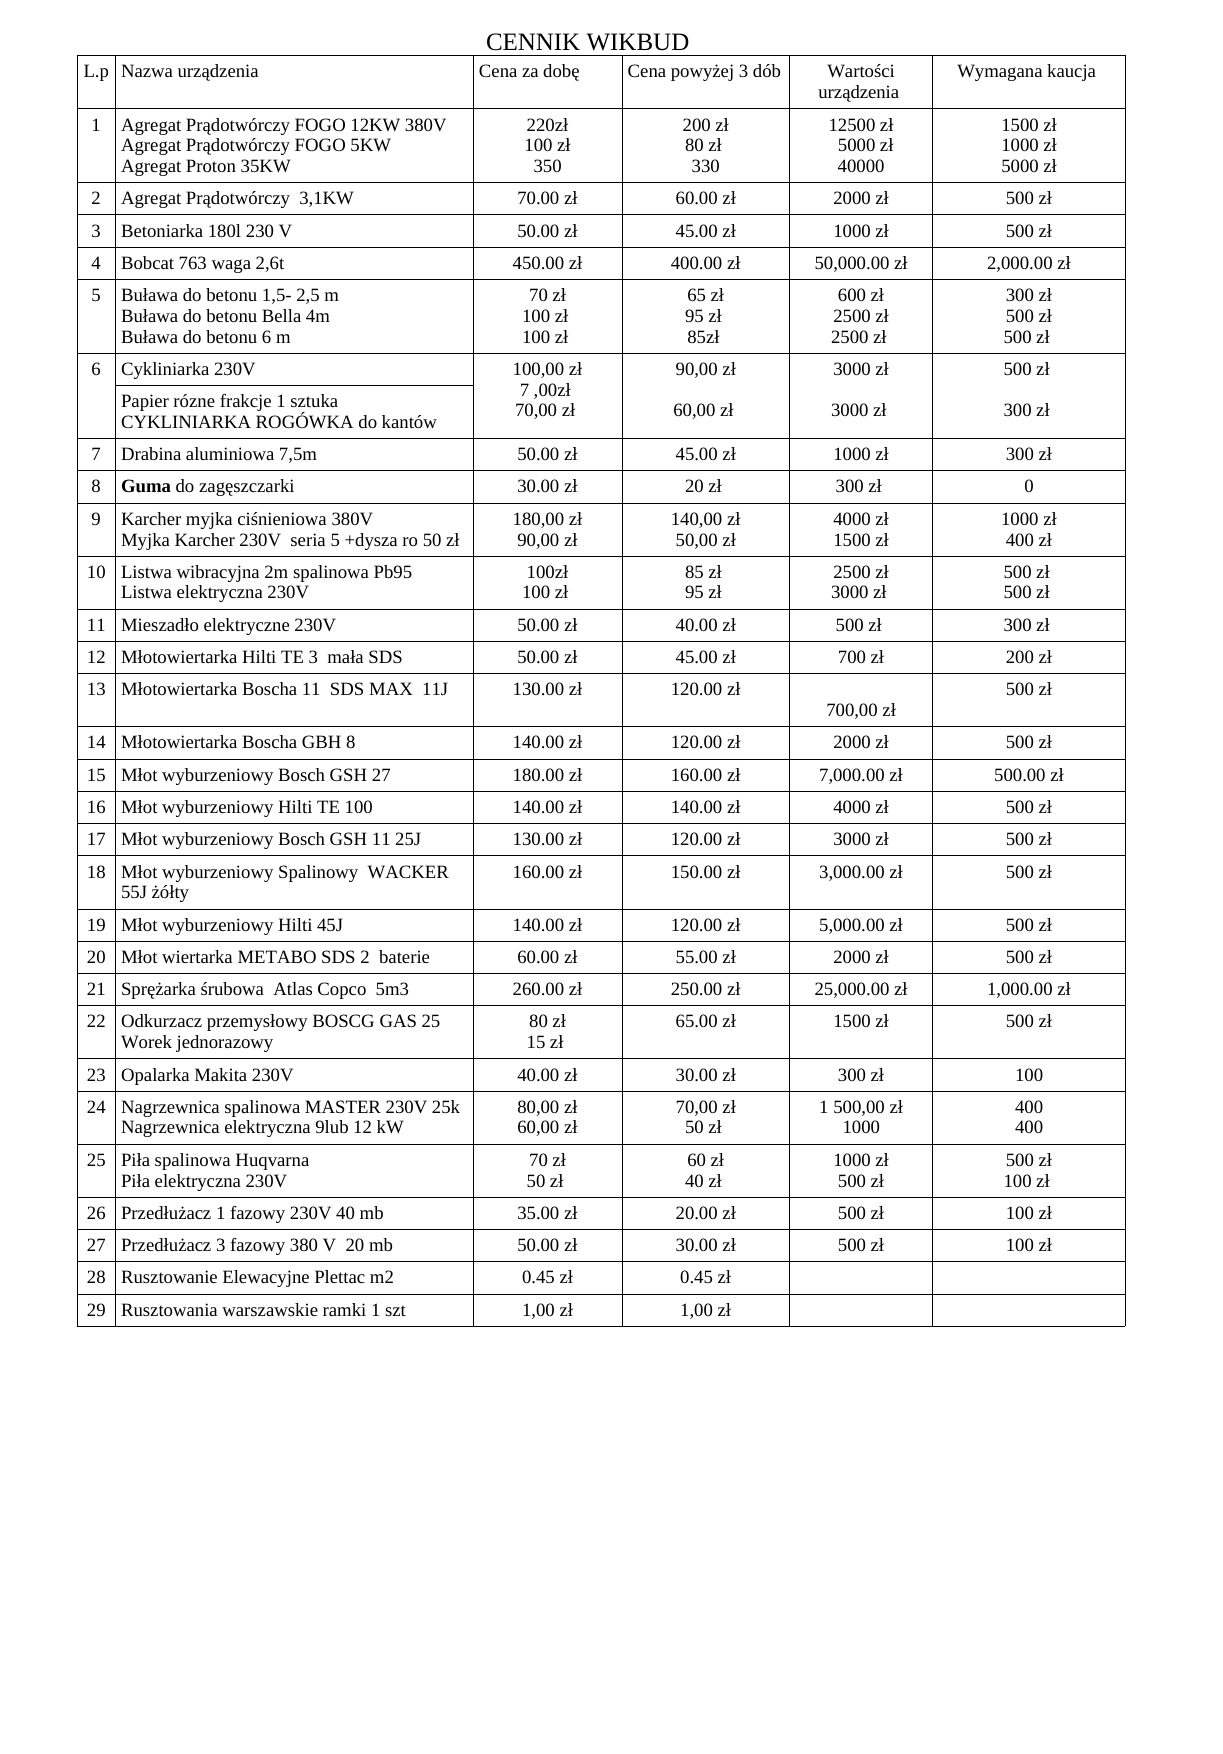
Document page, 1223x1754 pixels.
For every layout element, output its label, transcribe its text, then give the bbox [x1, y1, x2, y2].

table_cell Młotowiertarka Boscha GBH 8 [116, 727, 473, 759]
table_cell 30,00 zł [623, 1059, 789, 1091]
table_cell 70,00 zł [474, 183, 622, 214]
table_cell Agregat Prądotwórczy 3,1KW [116, 183, 473, 214]
table_cell 17 [78, 824, 115, 855]
table_cell 50,00 zł [474, 1230, 622, 1261]
table_header Cykliniarka 230V [116, 354, 473, 385]
table_cell Sprężarka śrubowa Atlas Copco 5m3 [116, 974, 473, 1005]
table_header L.p [78, 56, 115, 108]
table_cell Młotowiertarka Hilti TE 3 mała SDS [116, 642, 473, 673]
table_cell Odkurzacz przemysłowy BOSCG GAS 25 Worek jednorazowy [116, 1006, 473, 1058]
table_cell 0,45 zł [474, 1262, 622, 1294]
table_cell 7 [78, 439, 115, 470]
table_cell 120,00 zł [623, 824, 789, 855]
table_cell 600 zł 2500 zł 2500 zł [790, 280, 932, 353]
table_cell 45,00 zł [623, 215, 789, 247]
table_cell 70,00 zł 50 zł [623, 1092, 789, 1144]
table_cell 1,00 zł [623, 1295, 789, 1326]
table_cell 2000 zł [790, 727, 932, 759]
table_cell 4 [78, 248, 115, 279]
table_cell 20 zł [623, 471, 789, 503]
table_cell 450,00 zł [474, 248, 622, 279]
table_cell 2000 zł [790, 942, 932, 973]
table_cell 500 zł 500 zł [933, 557, 1125, 609]
table_cell 500 zł [933, 792, 1125, 823]
table_header Nazwa urządzenia [116, 56, 473, 108]
table_cell 9 [78, 504, 115, 556]
table_cell 27 [78, 1230, 115, 1261]
table_cell 100 [933, 1059, 1125, 1091]
table_cell 180,00 zł [474, 760, 622, 791]
table_cell Młot wyburzeniowy Bosch GSH 11 25J [116, 824, 473, 855]
table_cell Agregat Prądotwórczy FOGO 12KW 380V Agregat Prądotwórczy FOGO 5KW Agregat Proton 35KW [116, 109, 473, 182]
table_cell Młot wyburzeniowy Spalinowy WACKER 55J żółty [116, 856, 473, 909]
table_cell Nagrzewnica spalinowa MASTER 230V 25k Nagrzewnica elektryczna 9lub 12 kW [116, 1092, 473, 1144]
table_header Wartości urządzenia [790, 56, 932, 108]
table_cell 10 [78, 557, 115, 609]
table_cell 1000 zł 400 zł [933, 504, 1125, 556]
table_cell 2000 zł [790, 183, 932, 214]
table_cell 0,45 zł [623, 1262, 789, 1294]
table_cell 140,00 zł 50,00 zł [623, 504, 789, 556]
table_cell 19 [78, 910, 115, 941]
table_cell 15 [78, 760, 115, 791]
table_cell 500 zł [790, 610, 932, 641]
table_cell 500 zł [933, 942, 1125, 973]
table_cell 28 [78, 1262, 115, 1294]
table_cell 30,00 zł [474, 471, 622, 503]
table_cell 180,00 zł 90,00 zł [474, 504, 622, 556]
table_cell 20 [78, 942, 115, 973]
table_cell Piła spalinowa Huqvarna Piła elektryczna 230V [116, 1145, 473, 1197]
table_cell 70 zł 50 zł [474, 1145, 622, 1197]
table_cell Młot wyburzeniowy Bosch GSH 27 [116, 760, 473, 791]
table_cell 50,00 zł [474, 610, 622, 641]
table_cell 45,00 zł [623, 439, 789, 470]
table_cell 120,00 zł [623, 910, 789, 941]
table_cell Młot wyburzeniowy Hilti TE 100 [116, 792, 473, 823]
table_cell 150,00 zł [623, 856, 789, 909]
table_cell 13 [78, 674, 115, 726]
table_cell 50,00 zł [474, 215, 622, 247]
table_cell 120,00 zł [623, 674, 789, 726]
table_cell Przedłużacz 3 fazowy 380 V 20 mb [116, 1230, 473, 1261]
table_cell 24 [78, 1092, 115, 1144]
table_cell 7 000,00 zł [790, 760, 932, 791]
table_cell 21 [78, 974, 115, 1005]
table_cell 5 [78, 280, 115, 353]
table_cell 20,00 zł [623, 1198, 789, 1229]
table_cell 140,00 zł [474, 727, 622, 759]
table_cell 200 zł [933, 642, 1125, 673]
table_cell 1000 zł [790, 439, 932, 470]
table_cell 100zł 100 zł [474, 557, 622, 609]
table_cell 1000 zł [790, 215, 932, 247]
table_cell 130,00 zł [474, 674, 622, 726]
table_cell 160,00 zł [623, 760, 789, 791]
table_cell 18 [78, 856, 115, 909]
table_cell 1 [78, 109, 115, 182]
table_cell 40,00 zł [623, 610, 789, 641]
table_cell 500 zł [933, 910, 1125, 941]
table_cell 100,00 zł 7 ,00zł 70,00 zł [474, 354, 622, 438]
table_cell 1500 zł 1000 zł 5000 zł [933, 109, 1125, 182]
table_cell 50 000,00 zł [790, 248, 932, 279]
table_cell 26 [78, 1198, 115, 1229]
table_cell [790, 1262, 932, 1294]
table_cell Buława do betonu 1,5- 2,5 m Buława do betonu Bella 4m Buława do betonu 6 m [116, 280, 473, 353]
table_cell 4000 zł [790, 792, 932, 823]
table_cell 50,00 zł [474, 439, 622, 470]
table_cell 80 zł 15 zł [474, 1006, 622, 1058]
table_cell 3000 zł [790, 824, 932, 855]
table_cell 3 [78, 215, 115, 247]
table_cell 100 zł [933, 1198, 1125, 1229]
table_cell Guma do zagęszczarki [116, 471, 473, 503]
table_cell 250,00 zł [623, 974, 789, 1005]
table_cell 260,00 zł [474, 974, 622, 1005]
table_cell 500 zł [933, 183, 1125, 214]
table_cell 2 000,00 zł [933, 248, 1125, 279]
table_cell 12500 zł 5000 zł 40000 [790, 109, 932, 182]
table_cell Rusztowania warszawskie ramki 1 szt [116, 1295, 473, 1326]
table_cell 500 zł [933, 727, 1125, 759]
table_cell [933, 1262, 1125, 1294]
table_cell Drabina aluminiowa 7,5m [116, 439, 473, 470]
table_cell Młot wyburzeniowy Hilti 45J [116, 910, 473, 941]
table_cell 300 zł 500 zł 500 zł [933, 280, 1125, 353]
table_cell 70 zł 100 zł 100 zł [474, 280, 622, 353]
table_cell 2500 zł 3000 zł [790, 557, 932, 609]
text CENNIK WIKBUD [77, 28, 1104, 55]
table_cell 1,00 zł [474, 1295, 622, 1326]
table_cell 300 zł [790, 1059, 932, 1091]
table_header Wymagana kaucja [933, 56, 1125, 108]
table_cell 29 [78, 1295, 115, 1326]
table_cell Rusztowanie Elewacyjne Plettac m2 [116, 1262, 473, 1294]
table_cell 500 zł [790, 1198, 932, 1229]
table_cell 85 zł 95 zł [623, 557, 789, 609]
table_cell 500 zł [933, 824, 1125, 855]
table_cell 5 000,00 zł [790, 910, 932, 941]
table_cell Listwa wibracyjna 2m spalinowa Pb95 Listwa elektryczna 230V [116, 557, 473, 609]
table_cell 65 zł 95 zł 85zł [623, 280, 789, 353]
table_cell 3000 zł 3000 zł [790, 354, 932, 438]
table_header Cena za dobę [474, 56, 622, 108]
table_cell 25 [78, 1145, 115, 1197]
table_cell 300 zł [933, 610, 1125, 641]
table_cell 50,00 zł [474, 642, 622, 673]
table_cell 500,00 zł [933, 760, 1125, 791]
table_cell 700 zł [790, 642, 932, 673]
table_cell 55,00 zł [623, 942, 789, 973]
table_cell 140,00 zł [623, 792, 789, 823]
table_cell 1000 zł 500 zł [790, 1145, 932, 1197]
table_cell Betoniarka 180l 230 V [116, 215, 473, 247]
table_cell Mieszadło elektryczne 230V [116, 610, 473, 641]
table_cell 160,00 zł [474, 856, 622, 909]
table_cell 45,00 zł [623, 642, 789, 673]
table_cell 35,00 zł [474, 1198, 622, 1229]
table_cell 200 zł 80 zł 330 [623, 109, 789, 182]
table_cell 4000 zł 1500 zł [790, 504, 932, 556]
table_cell 30,00 zł [623, 1230, 789, 1261]
table_cell 12 [78, 642, 115, 673]
table_cell 500 zł [790, 1230, 932, 1261]
table_cell 500 zł [933, 1006, 1125, 1058]
table_cell 300 zł [790, 471, 932, 503]
table_header Cena powyżej 3 dób [623, 56, 789, 108]
table_cell 220zł 100 zł 350 [474, 109, 622, 182]
table_cell 400,00 zł [623, 248, 789, 279]
table_cell 23 [78, 1059, 115, 1091]
table_cell 14 [78, 727, 115, 759]
table_cell 500 zł 100 zł [933, 1145, 1125, 1197]
table_cell 100 zł [933, 1230, 1125, 1261]
table_cell Młotowiertarka Boscha 11 SDS MAX 11J [116, 674, 473, 726]
table_cell 0 [933, 471, 1125, 503]
table_cell 500 zł [933, 215, 1125, 247]
table_cell Papier rózne frakcje 1 sztuka CYKLINIARKA ROGÓWKA do kantów [116, 386, 473, 438]
table_cell 90,00 zł 60,00 zł [623, 354, 789, 438]
table_cell 65,00 zł [623, 1006, 789, 1058]
table_cell 500 zł [933, 674, 1125, 726]
table_cell 300 zł [933, 439, 1125, 470]
table_cell 60,00 zł [623, 183, 789, 214]
table_cell 500 zł 300 zł [933, 354, 1125, 438]
table_cell 3 000,00 zł [790, 856, 932, 909]
table_cell 11 [78, 610, 115, 641]
table_cell 120,00 zł [623, 727, 789, 759]
table_cell 140,00 zł [474, 792, 622, 823]
table_cell 22 [78, 1006, 115, 1058]
table_cell 1500 zł [790, 1006, 932, 1058]
table_cell 25 000,00 zł [790, 974, 932, 1005]
table_cell Opalarka Makita 230V [116, 1059, 473, 1091]
table_cell 16 [78, 792, 115, 823]
table_cell 140,00 zł [474, 910, 622, 941]
table_cell 700,00 zł [790, 674, 932, 726]
table_cell 80,00 zł 60,00 zł [474, 1092, 622, 1144]
table_cell 40,00 zł [474, 1059, 622, 1091]
table_cell Młot wiertarka METABO SDS 2 baterie [116, 942, 473, 973]
table_cell 60,00 zł [474, 942, 622, 973]
table_cell Przedłużacz 1 fazowy 230V 40 mb [116, 1198, 473, 1229]
table_cell 2 [78, 183, 115, 214]
table_cell 130,00 zł [474, 824, 622, 855]
table_cell 60 zł 40 zł [623, 1145, 789, 1197]
table_cell [790, 1295, 932, 1326]
table_cell 6 [78, 354, 115, 438]
table_cell 1 500,00 zł 1000 [790, 1092, 932, 1144]
table_cell Karcher myjka ciśnieniowa 380V Myjka Karcher 230V seria 5 +dysza ro 50 zł [116, 504, 473, 556]
table_cell 1 000,00 zł [933, 974, 1125, 1005]
table_cell 500 zł [933, 856, 1125, 909]
table_cell 8 [78, 471, 115, 503]
table_cell 400 400 [933, 1092, 1125, 1144]
table_cell Bobcat 763 waga 2,6t [116, 248, 473, 279]
table_cell [933, 1295, 1125, 1326]
